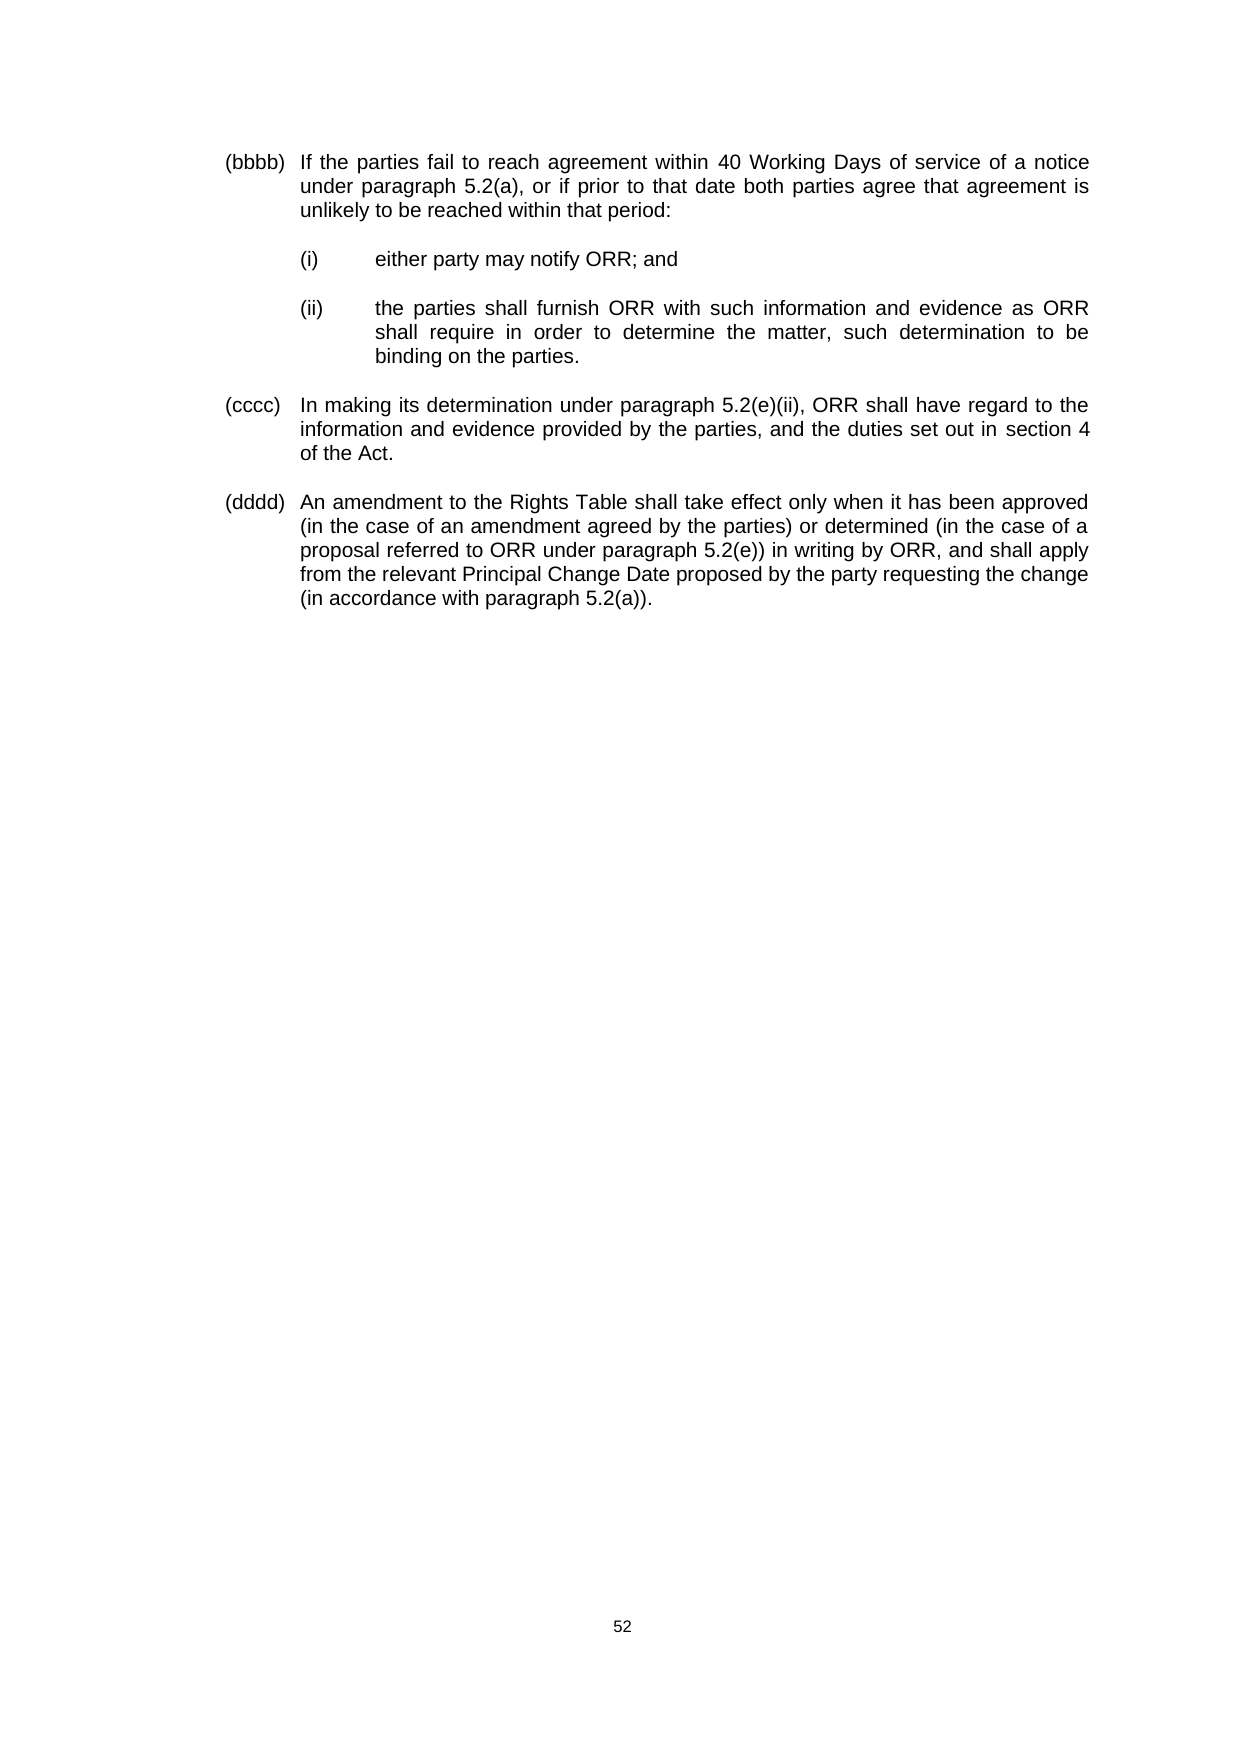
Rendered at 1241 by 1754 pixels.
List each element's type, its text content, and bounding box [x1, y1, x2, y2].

subtitle An amendment to the Rights Table shall take effect only when it has been approved (in the case of an amendment agreed by the parties) or determined (in the case of a proposal referred to ORR under paragraph 5.2(e)) in writing by ORR, and shall apply from the relevant Principal Change Date proposed by the party requesting the change (in accordance with paragraph 5.2(a)). [225, 489, 1090, 609]
subtitle If the parties fail to reach agreement within 40 Working Days of service of a notice under paragraph 5.2(a), or if prior to that date both parties agree that agreement is unlikely to be reached within that period: [225, 150, 1090, 222]
subtitle the parties shall furnish ORR with such information and evidence as ORR shall require in order to determine the matter, such determination to be binding on the parties. [300, 296, 1090, 368]
subtitle either party may notify ORR; and [300, 247, 1090, 271]
subtitle In making its determination under paragraph 5.2(e)(ii), ORR shall have regard to the information and evidence provided by the parties, and the duties set out in section 4 of the Act. [225, 393, 1090, 464]
